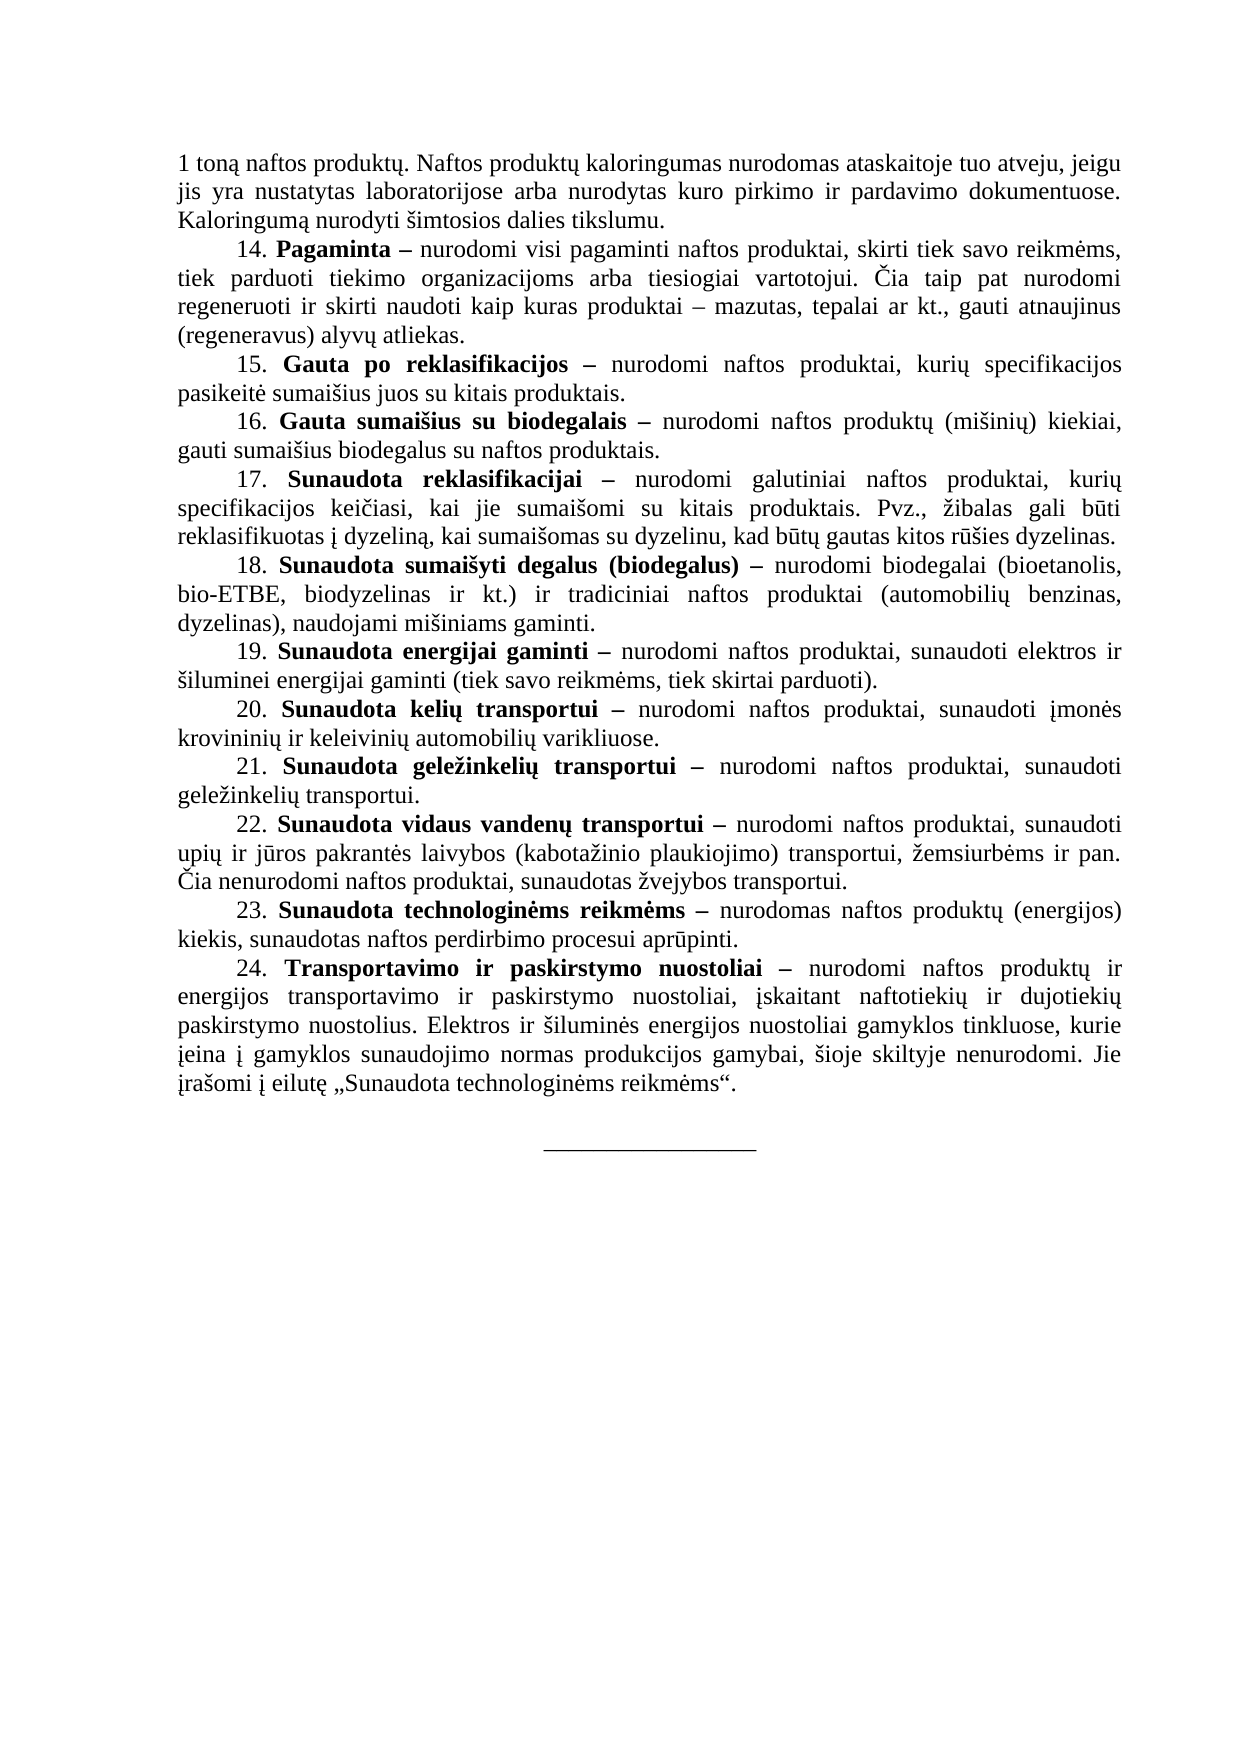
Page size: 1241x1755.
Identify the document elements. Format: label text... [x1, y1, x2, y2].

text 14. Pagaminta – nurodomi visi pagaminti naftos produktai, skirti tiek savo reikmėms, tiek parduoti tiekimo organizacijoms arba tiesiogiai vartotojui. Čia taip pat nurodomi regeneruoti ir skirti naudoti kaip kuras produktai – mazutas, tepalai ar kt., gauti atnaujinus (regeneravus) alyvų atliekas. [177, 234, 1122, 349]
text 19. Sunaudota energijai gaminti – nurodomi naftos produktai, sunaudoti elektros ir šiluminei energijai gaminti (tiek savo reikmėms, tiek skirtai parduoti). [177, 636, 1122, 694]
text 20. Sunaudota kelių transportui – nurodomi naftos produktai, sunaudoti įmonės krovininių ir keleivinių automobilių varikliuose. [177, 694, 1122, 751]
text 1 toną naftos produktų. Naftos produktų kaloringumas nurodomas ataskaitoje tuo atveju, jeigu jis yra nustatytas laboratorijose arba nurodytas kuro pirkimo ir pardavimo dokumentuose. Kaloringumą nurodyti šimtosios dalies tikslumu. [177, 148, 1122, 234]
text 24. Transportavimo ir paskirstymo nuostoliai – nurodomi naftos produktų ir energijos transportavimo ir paskirstymo nuostoliai, įskaitant naftotiekių ir dujotiekių paskirstymo nuostolius. Elektros ir šiluminės energijos nuostoliai gamyklos tinkluose, kurie įeina į gamyklos sunaudojimo normas produkcijos gamybai, šioje skiltyje nenurodomi. Jie įrašomi į eilutę „Sunaudota technologinėms reikmėms“. [177, 953, 1122, 1096]
text 22. Sunaudota vidaus vandenų transportui – nurodomi naftos produktai, sunaudoti upių ir jūros pakrantės laivybos (kabotažinio plaukiojimo) transportui, žemsiurbėms ir pan. Čia nenurodomi naftos produktai, sunaudotas žvejybos transportui. [177, 809, 1122, 895]
text 16. Gauta sumaišius su biodegalais – nurodomi naftos produktų (mišinių) kiekiai, gauti sumaišius biodegalus su naftos produktais. [177, 406, 1122, 464]
text 15. Gauta po reklasifikacijos – nurodomi naftos produktai, kurių specifikacijos pasikeitė sumaišius juos su kitais produktais. [177, 349, 1122, 406]
text 21. Sunaudota geležinkelių transportui – nurodomi naftos produktai, sunaudoti geležinkelių transportui. [177, 751, 1122, 809]
text _________________ [177, 1125, 1122, 1154]
text 17. Sunaudota reklasifikacijai – nurodomi galutiniai naftos produktai, kurių specifikacijos keičiasi, kai jie sumaišomi su kitais produktais. Pvz., žibalas gali būti reklasifikuotas į dyzeliną, kai sumaišomas su dyzelinu, kad būtų gautas kitos rūšies dyzelinas. [177, 464, 1122, 550]
text 18. Sunaudota sumaišyti degalus (biodegalus) – nurodomi biodegalai (bioetanolis, bio-ETBE, biodyzelinas ir kt.) ir tradiciniai naftos produktai (automobilių benzinas, dyzelinas), naudojami mišiniams gaminti. [177, 550, 1122, 636]
text 23. Sunaudota technologinėms reikmėms – nurodomas naftos produktų (energijos) kiekis, sunaudotas naftos perdirbimo procesui aprūpinti. [177, 895, 1122, 953]
